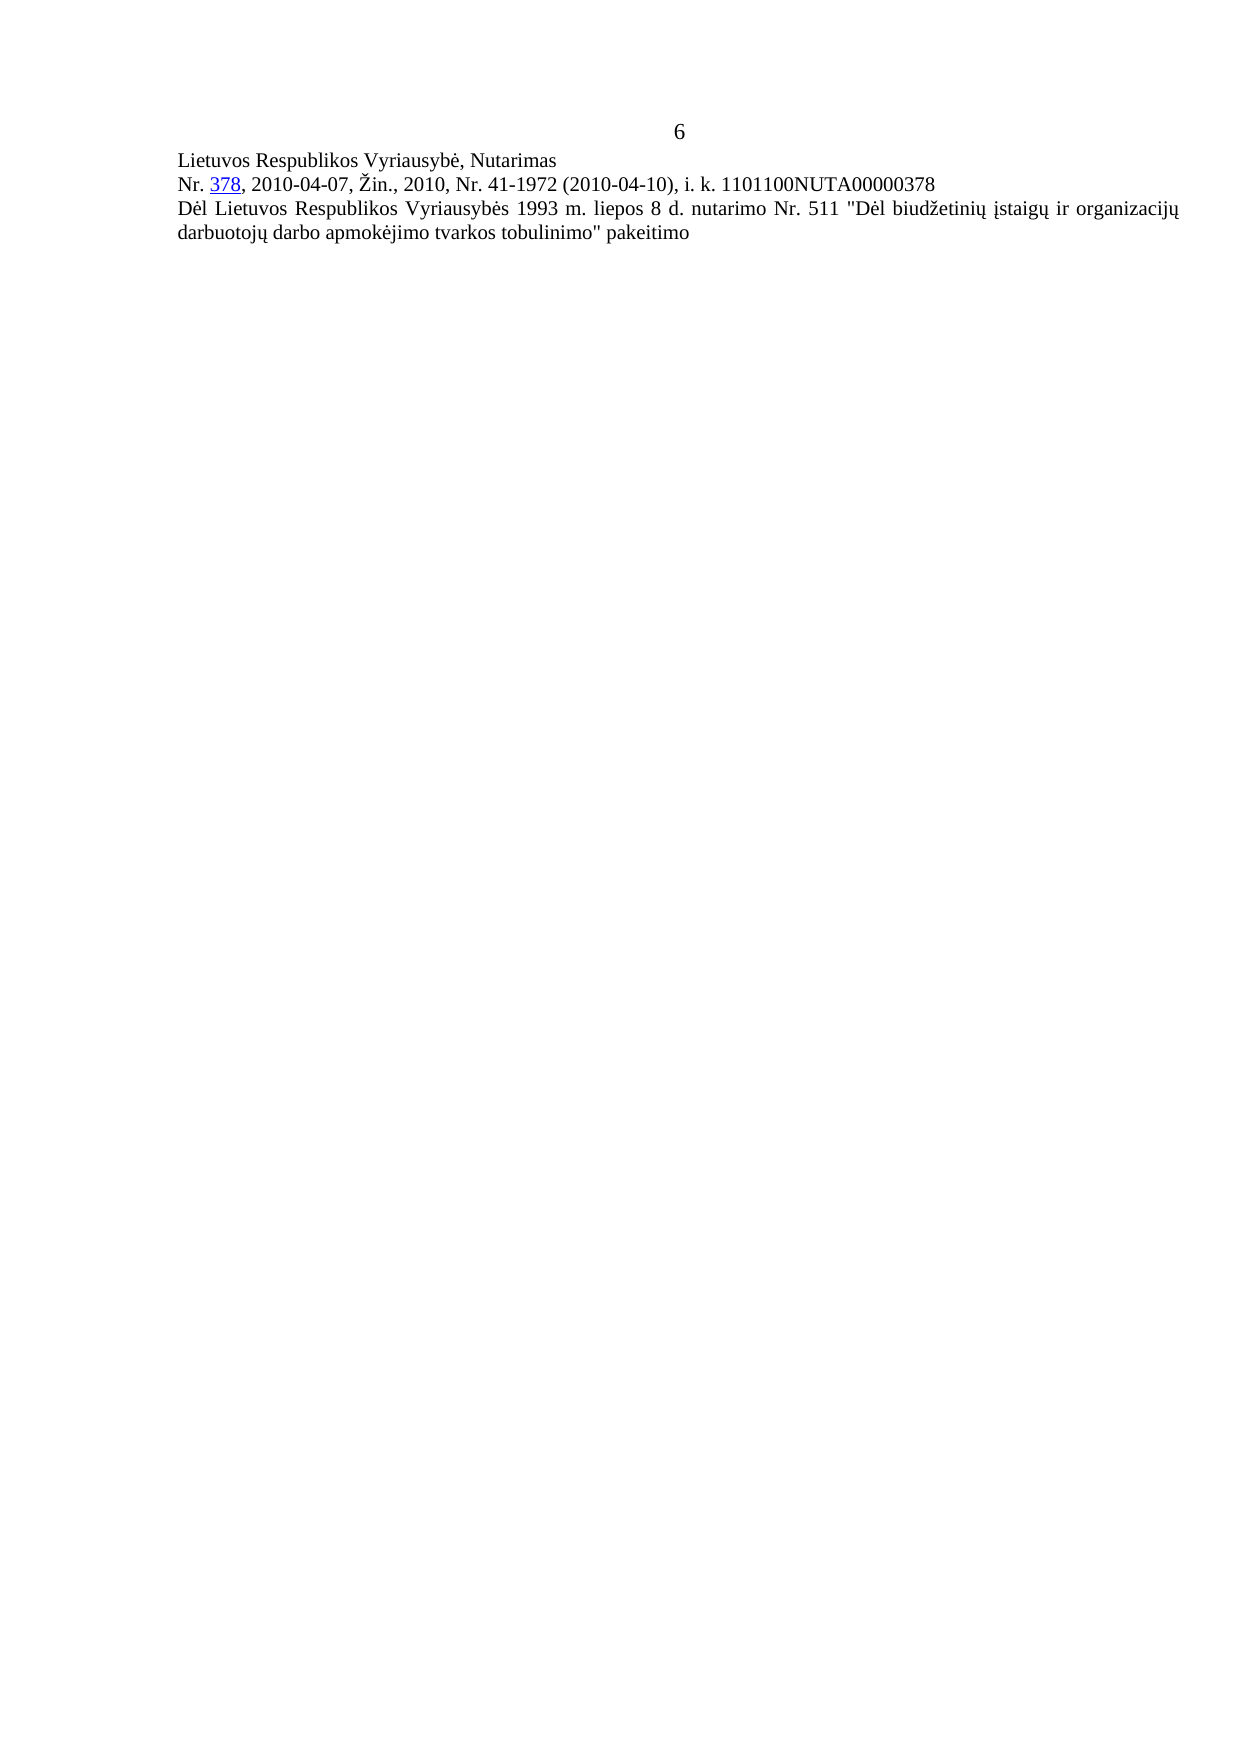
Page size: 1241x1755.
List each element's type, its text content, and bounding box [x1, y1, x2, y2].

text Nr. 378, 2010-04-07, Žin., 2010, Nr. 41-1972 (2010-04-10), i. k. 1101100NUTA00000378 [177, 172, 1181, 196]
text Lietuvos Respublikos Vyriausybė, Nutarimas [177, 148, 1181, 172]
text Dėl Lietuvos Respublikos Vyriausybės 1993 m. liepos 8 d. nutarimo Nr. 511 "Dėl biudžetinių įstaigų ir organizacijų darbuotojų darbo apmokėjimo tvarkos tobulinimo" pakeitimo [177, 196, 1181, 244]
